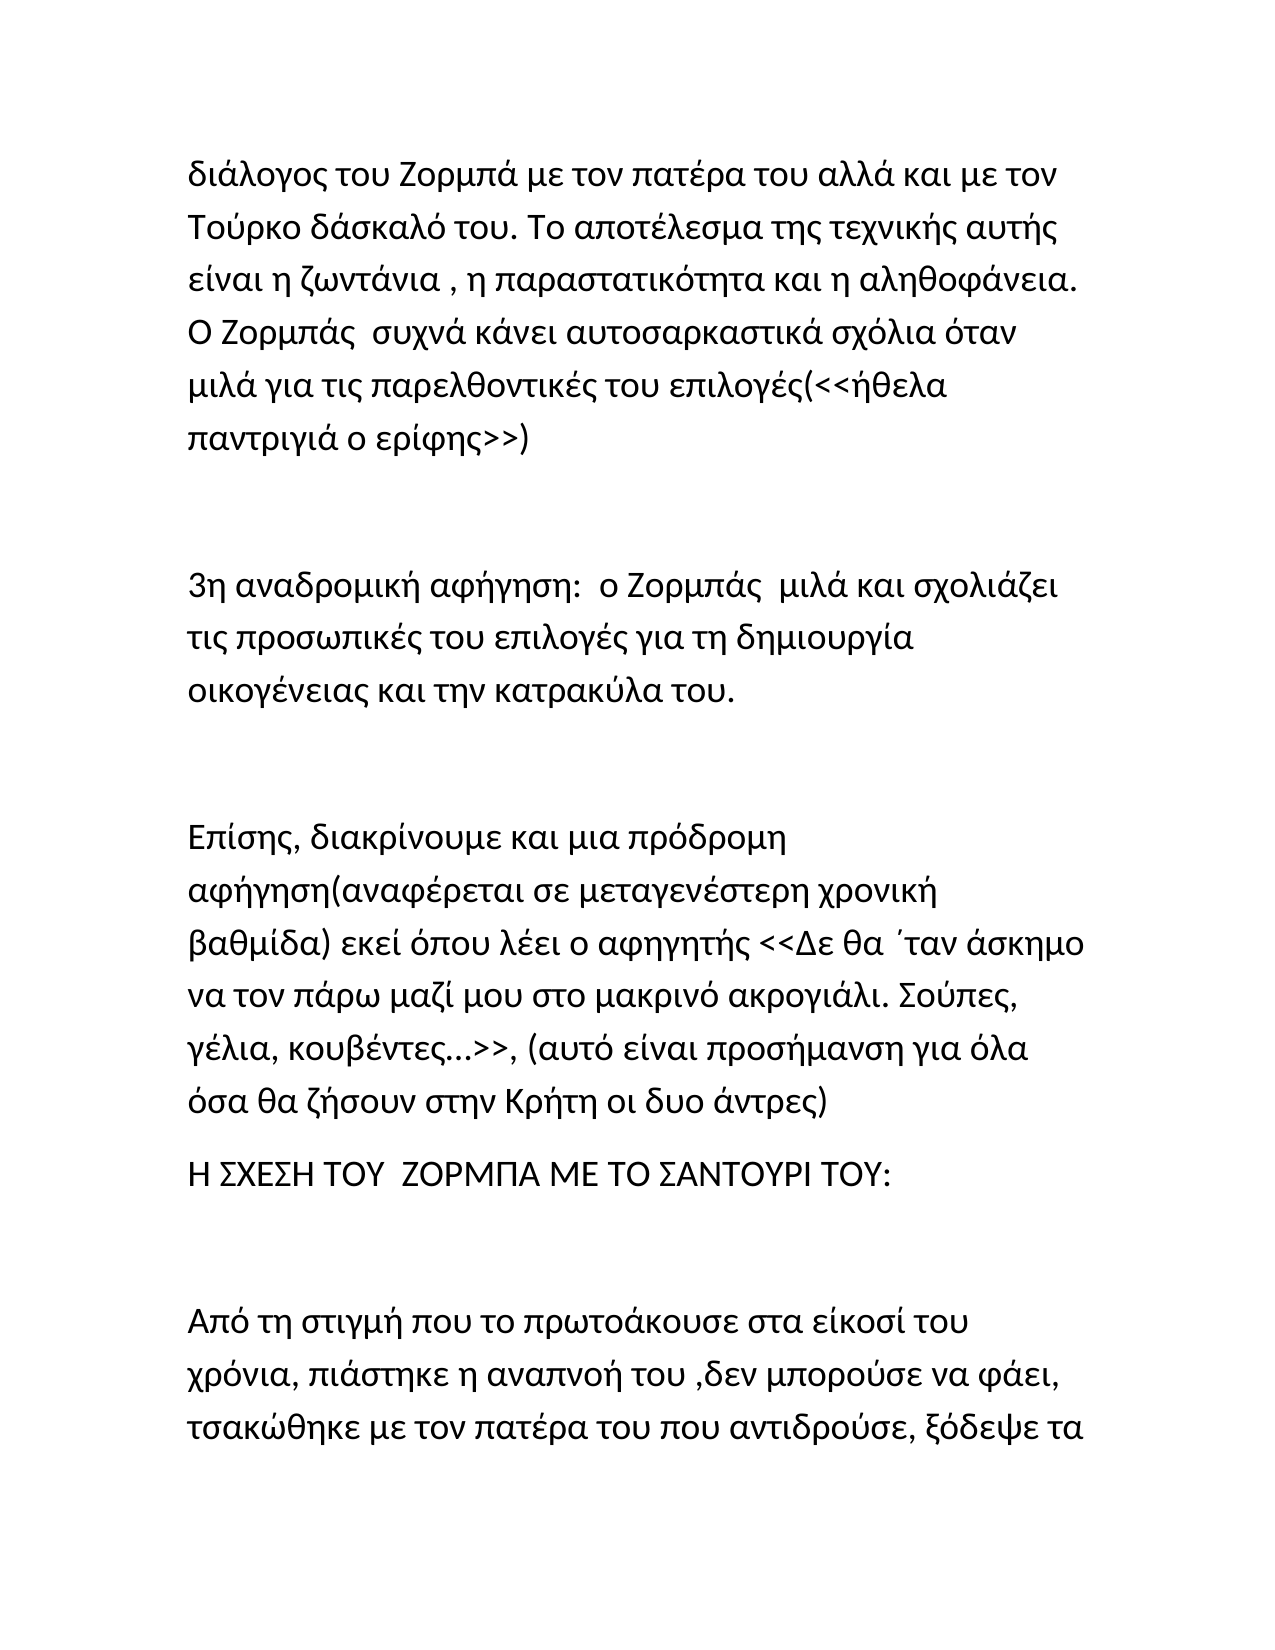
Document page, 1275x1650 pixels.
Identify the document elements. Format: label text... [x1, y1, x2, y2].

text Επίσης, διακρίνουμε και μια πρόδρομη αφήγηση(αναφέρεται σε μεταγενέστερη χρονική βαθμίδα) εκεί όπου λέει ο αφηγητής <<Δε θα ´ταν άσκημο να τον πάρω μαζί μου στο μακρινό ακρογιάλι. Σούπες, γέλια, κουβέντες…>>, (αυτό είναι προσήμανση για όλα όσα θα ζήσουν στην Κρήτη οι δυο άντρες) [187, 813, 1087, 1122]
text Από τη στιγμή που το πρωτοάκουσε στα είκοσί του χρόνια, πιάστηκε η αναπνοή του ,δεν μπορούσε να φάει, τσακώθηκε με τον πατέρα του που αντιδρούσε, ξόδεψε τα [187, 1297, 1087, 1448]
text Η ΣΧΕΣΗ ΤΟΥ ΖΟΡΜΠΑ ΜΕ ΤΟ ΣΑΝΤΟΥΡΙ ΤΟΥ: [187, 1150, 1087, 1196]
text 3η αναδρομική αφήγηση: ο Ζορμπάς μιλά και σχολιάζει τις προσωπικές του επιλογές για τη δημιουργία οικογένειας και την κατρακύλα του. [187, 561, 1087, 712]
text διάλογος του Ζορμπά με τον πατέρα του αλλά και με τον Τούρκο δάσκαλό του. Το αποτέλεσμα της τεχνικής αυτής είναι η ζωντάνια , η παραστατικότητα και η αληθοφάνεια. Ο Ζορμπάς συχνά κάνει αυτοσαρκαστικά σχόλια όταν μιλά για τις παρελθοντικές του επιλογές(<<ήθελα παντριγιά ο ερίφης>>) [187, 150, 1087, 459]
